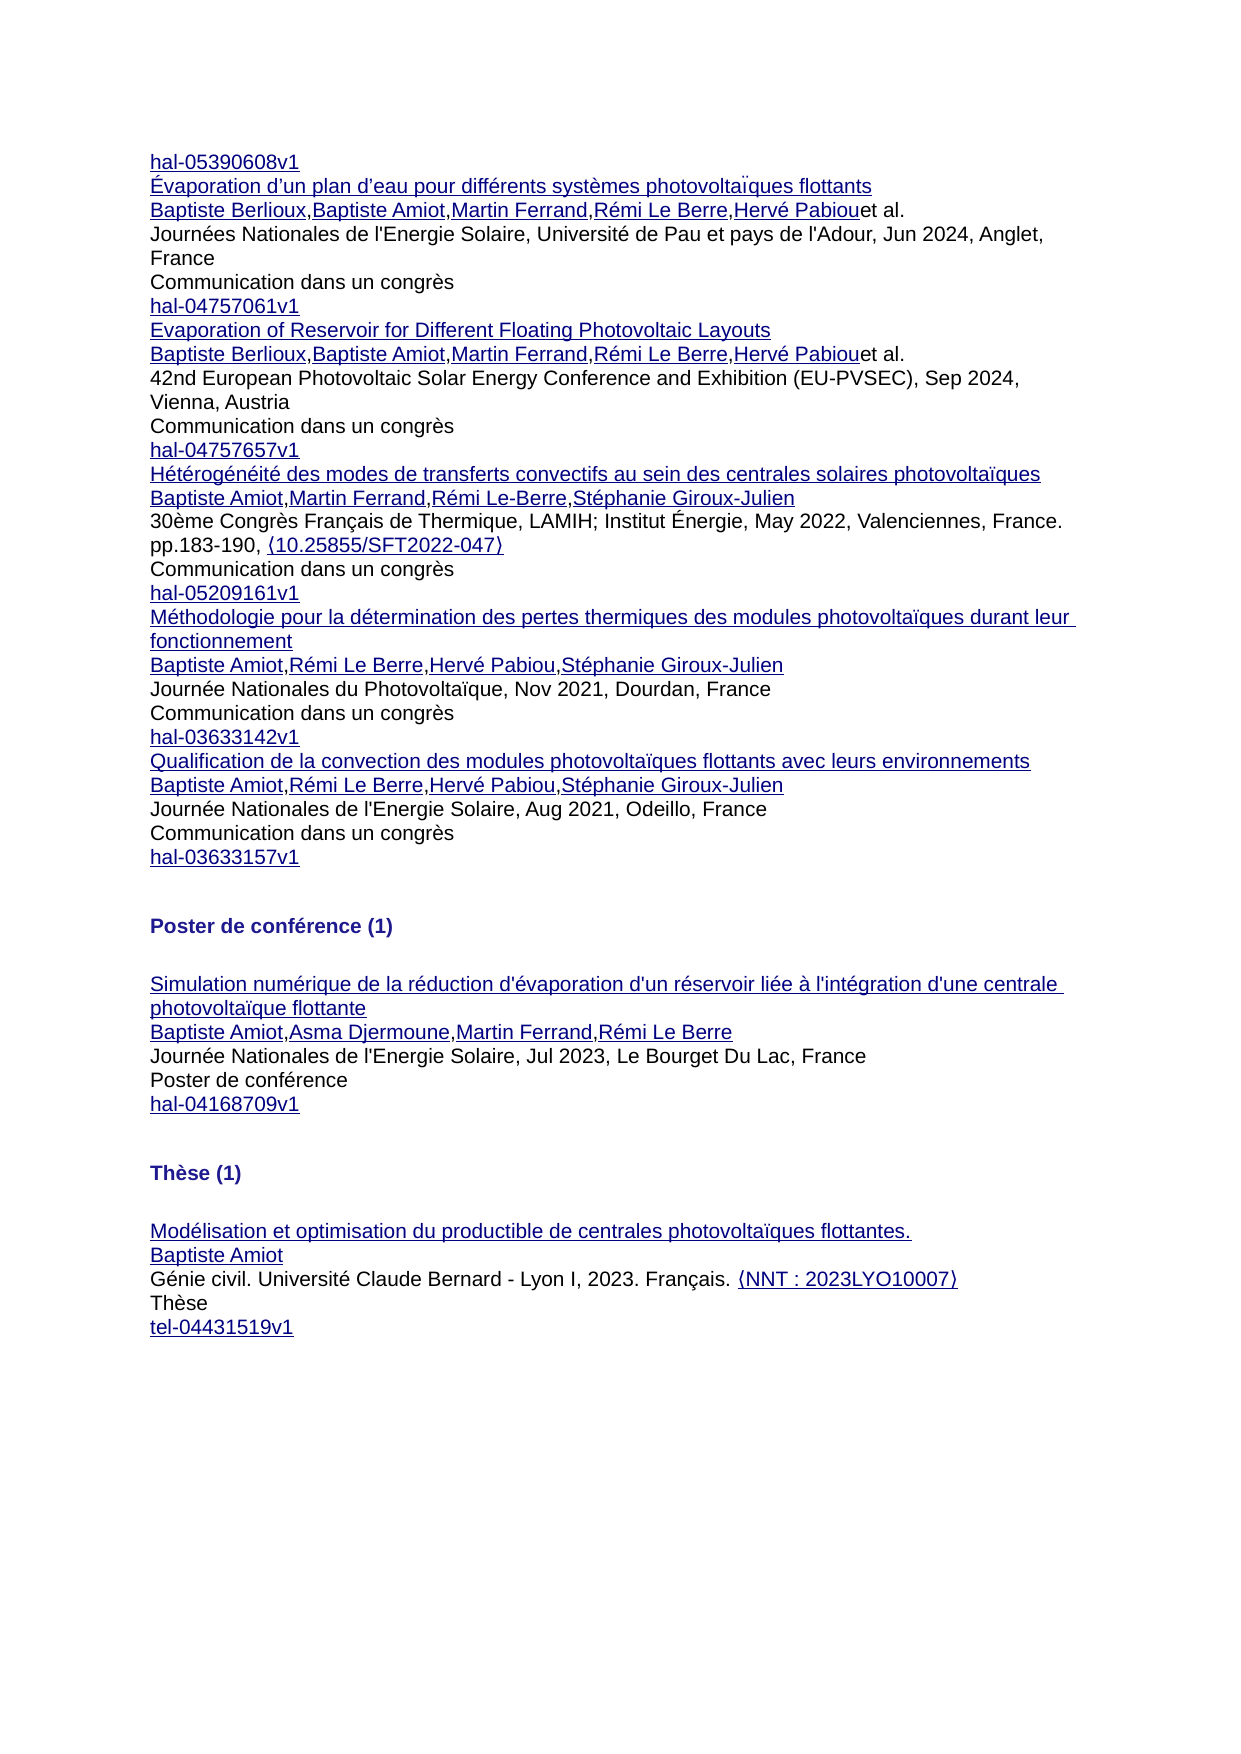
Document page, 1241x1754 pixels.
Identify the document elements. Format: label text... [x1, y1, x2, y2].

table_cell Méthodologie pour la détermination des pertes thermiques des modules photovoltaïques durant leur fonctionnement Baptiste Amiot,Rémi Le Berre,Hervé Pabiou,Stéphanie Giroux-Julien Journée Nationales du Photovoltaïque, Nov 2021, Dourdan, France Communication dans un congrès hal-03633142v1 [150, 605, 1090, 749]
table_cell Evaporation of Reservoir for Different Floating Photovoltaic Layouts Baptiste Berlioux,Baptiste Amiot,Martin Ferrand,Rémi Le Berre,Hervé Pabiouet al. 42nd European Photovoltaic Solar Energy Conference and Exhibition (EU-PVSEC), Sep 2024, Vienna, Austria Communication dans un congrès hal-04757657v1 [150, 318, 1090, 461]
table_header Modélisation et optimisation du productible de centrales photovoltaïques flottantes. Baptiste Amiot Génie civil. Université Claude Bernard - Lyon I, 2023. Français. ⟨NNT : 2023LYO10007⟩ Thèse tel-04431519v1 [150, 1219, 1090, 1338]
table_header Simulation numérique de la réduction d'évaporation d'un réservoir liée à l'intégration d'une centrale photovoltaïque flottante Baptiste Amiot,Asma Djermoune,Martin Ferrand,Rémi Le Berre Journée Nationales de l'Energie Solaire, Jul 2023, Le Bourget Du Lac, France Poster de conférence hal-04168709v1 [150, 972, 1090, 1116]
table_cell Hétérogénéité des modes de transferts convectifs au sein des centrales solaires photovoltaïques Baptiste Amiot,Martin Ferrand,Rémi Le-Berre,Stéphanie Giroux-Julien 30ème Congrès Français de Thermique, LAMIH; Institut Énergie, May 2022, Valenciennes, France. pp.183-190, ⟨10.25855/SFT2022-047⟩ Communication dans un congrès hal-05209161v1 [150, 461, 1090, 605]
table_cell hal-05390608v1 [150, 150, 1090, 174]
subtitle Poster de conférence (1) [150, 913, 1090, 937]
table_cell Qualification de la convection des modules photovoltaïques flottants avec leurs environnements Baptiste Amiot,Rémi Le Berre,Hervé Pabiou,Stéphanie Giroux-Julien Journée Nationales de l'Energie Solaire, Aug 2021, Odeillo, France Communication dans un congrès hal-03633157v1 [150, 749, 1090, 869]
table_cell Évaporation d’un plan d’eau pour différents systèmes photovoltaı̈ques flottants Baptiste Berlioux,Baptiste Amiot,Martin Ferrand,Rémi Le Berre,Hervé Pabiouet al. Journées Nationales de l'Energie Solaire, Université de Pau et pays de l'Adour, Jun 2024, Anglet, France Communication dans un congrès hal-04757061v1 [150, 174, 1090, 318]
subtitle Thèse (1) [150, 1160, 1090, 1184]
